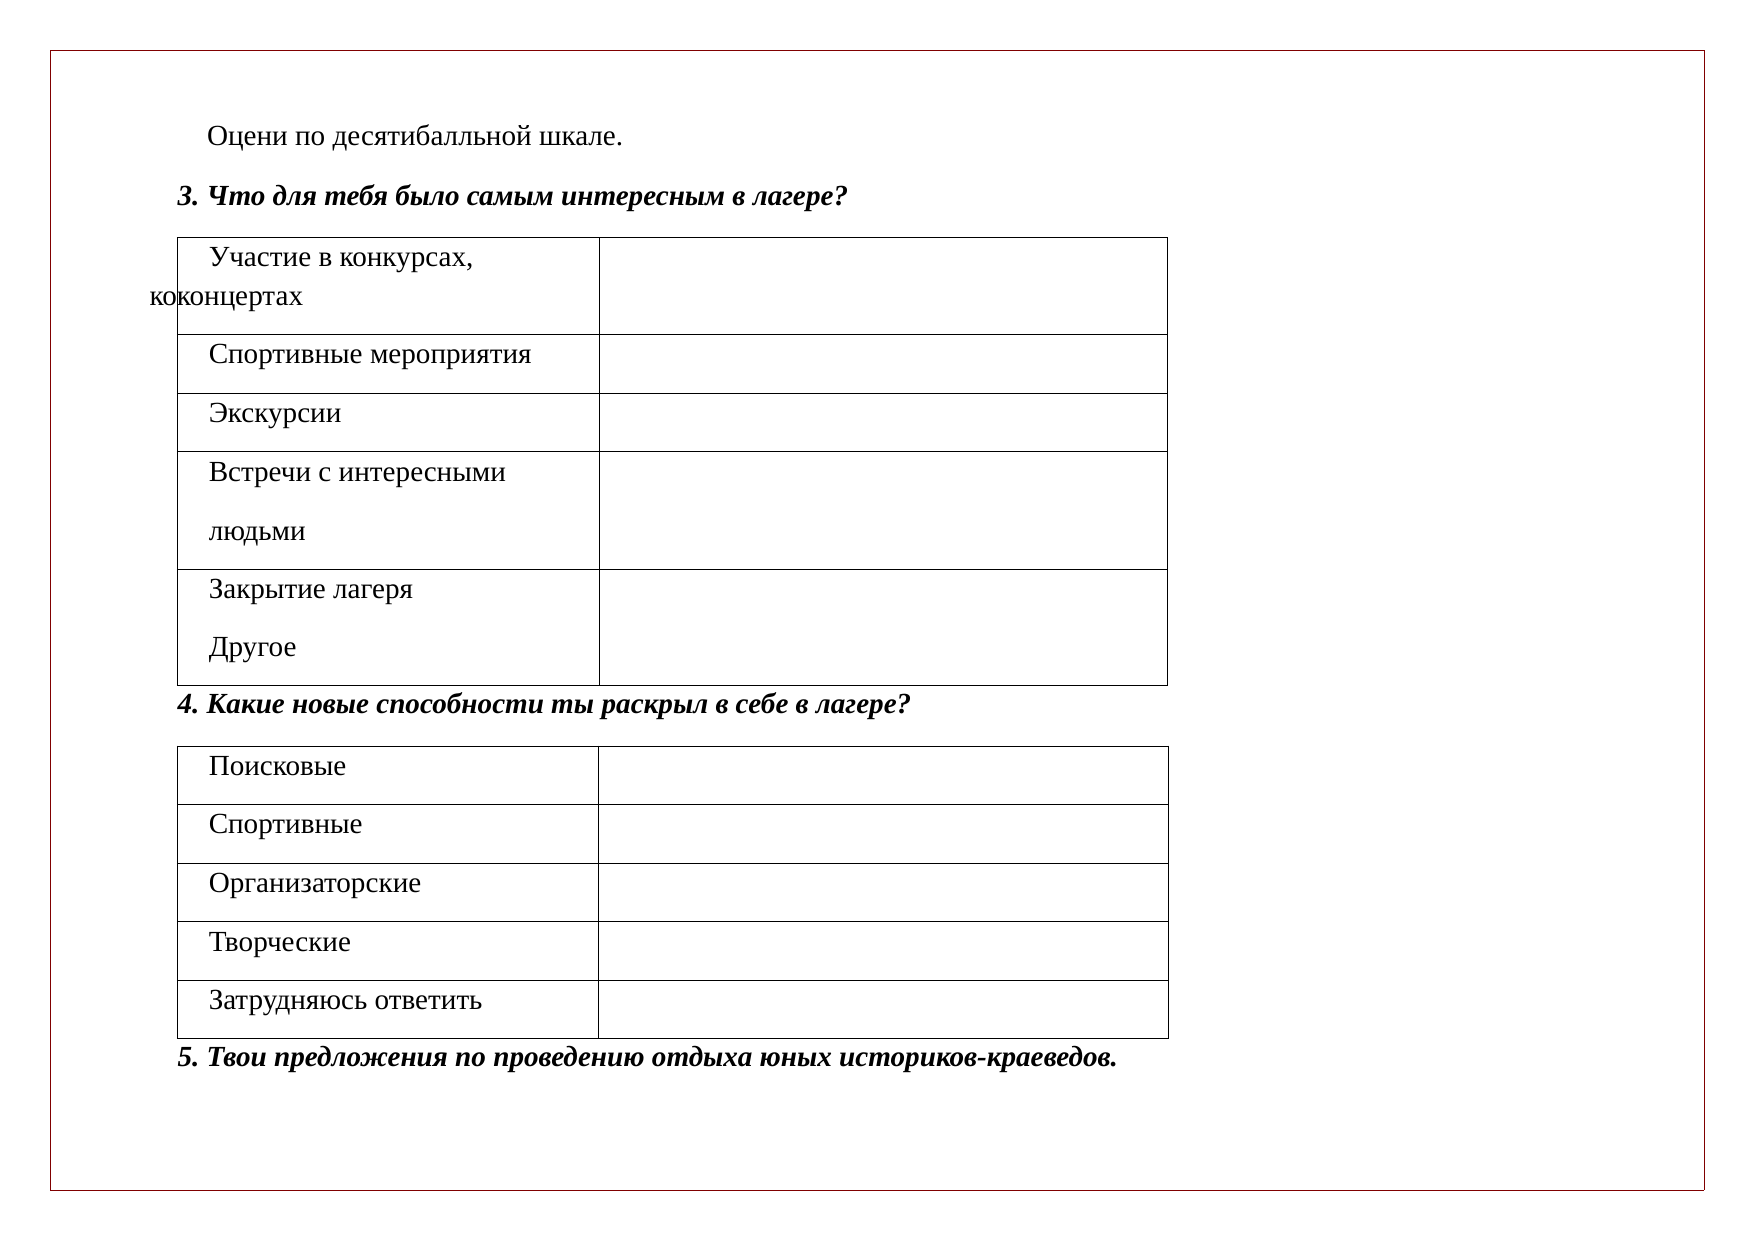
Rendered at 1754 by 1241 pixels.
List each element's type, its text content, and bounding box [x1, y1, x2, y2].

table_cell Затрудняюсь ответить [178, 981, 598, 1038]
table_cell [599, 805, 1168, 863]
table_header [599, 747, 1168, 804]
text 5. Твои предложения по проведению отдыха юных историков-краеведов. [177, 1039, 1665, 1073]
table_cell Встречи с интересными людьми [178, 452, 599, 569]
text Оцени по десятибалльной шкале. [148, 118, 1665, 152]
table_cell [600, 570, 1167, 628]
table_cell Спортивные [178, 805, 598, 863]
table_cell [599, 922, 1168, 980]
table_cell Другое [178, 628, 599, 685]
table_cell [600, 394, 1167, 451]
table_cell Закрытие лагеря [178, 570, 599, 628]
table_header Участие в конкурсах, коконцертах [178, 238, 599, 334]
table_cell Творческие [178, 922, 598, 980]
table_cell Организаторские [178, 864, 598, 921]
table_cell [600, 452, 1167, 569]
table_header Поисковые [178, 747, 598, 804]
text 3. Что для тебя было самым интересным в лагере? [177, 178, 1665, 211]
table_cell Спортивные мероприятия [178, 335, 599, 393]
table_cell Экскурсии [178, 394, 599, 451]
table_cell [600, 628, 1167, 685]
table_cell [599, 864, 1168, 921]
table_cell [599, 981, 1168, 1038]
text 4. Какие новые способности ты раскрыл в себе в лагере? [177, 686, 1665, 720]
table_cell [600, 335, 1167, 393]
table_header [600, 238, 1167, 334]
